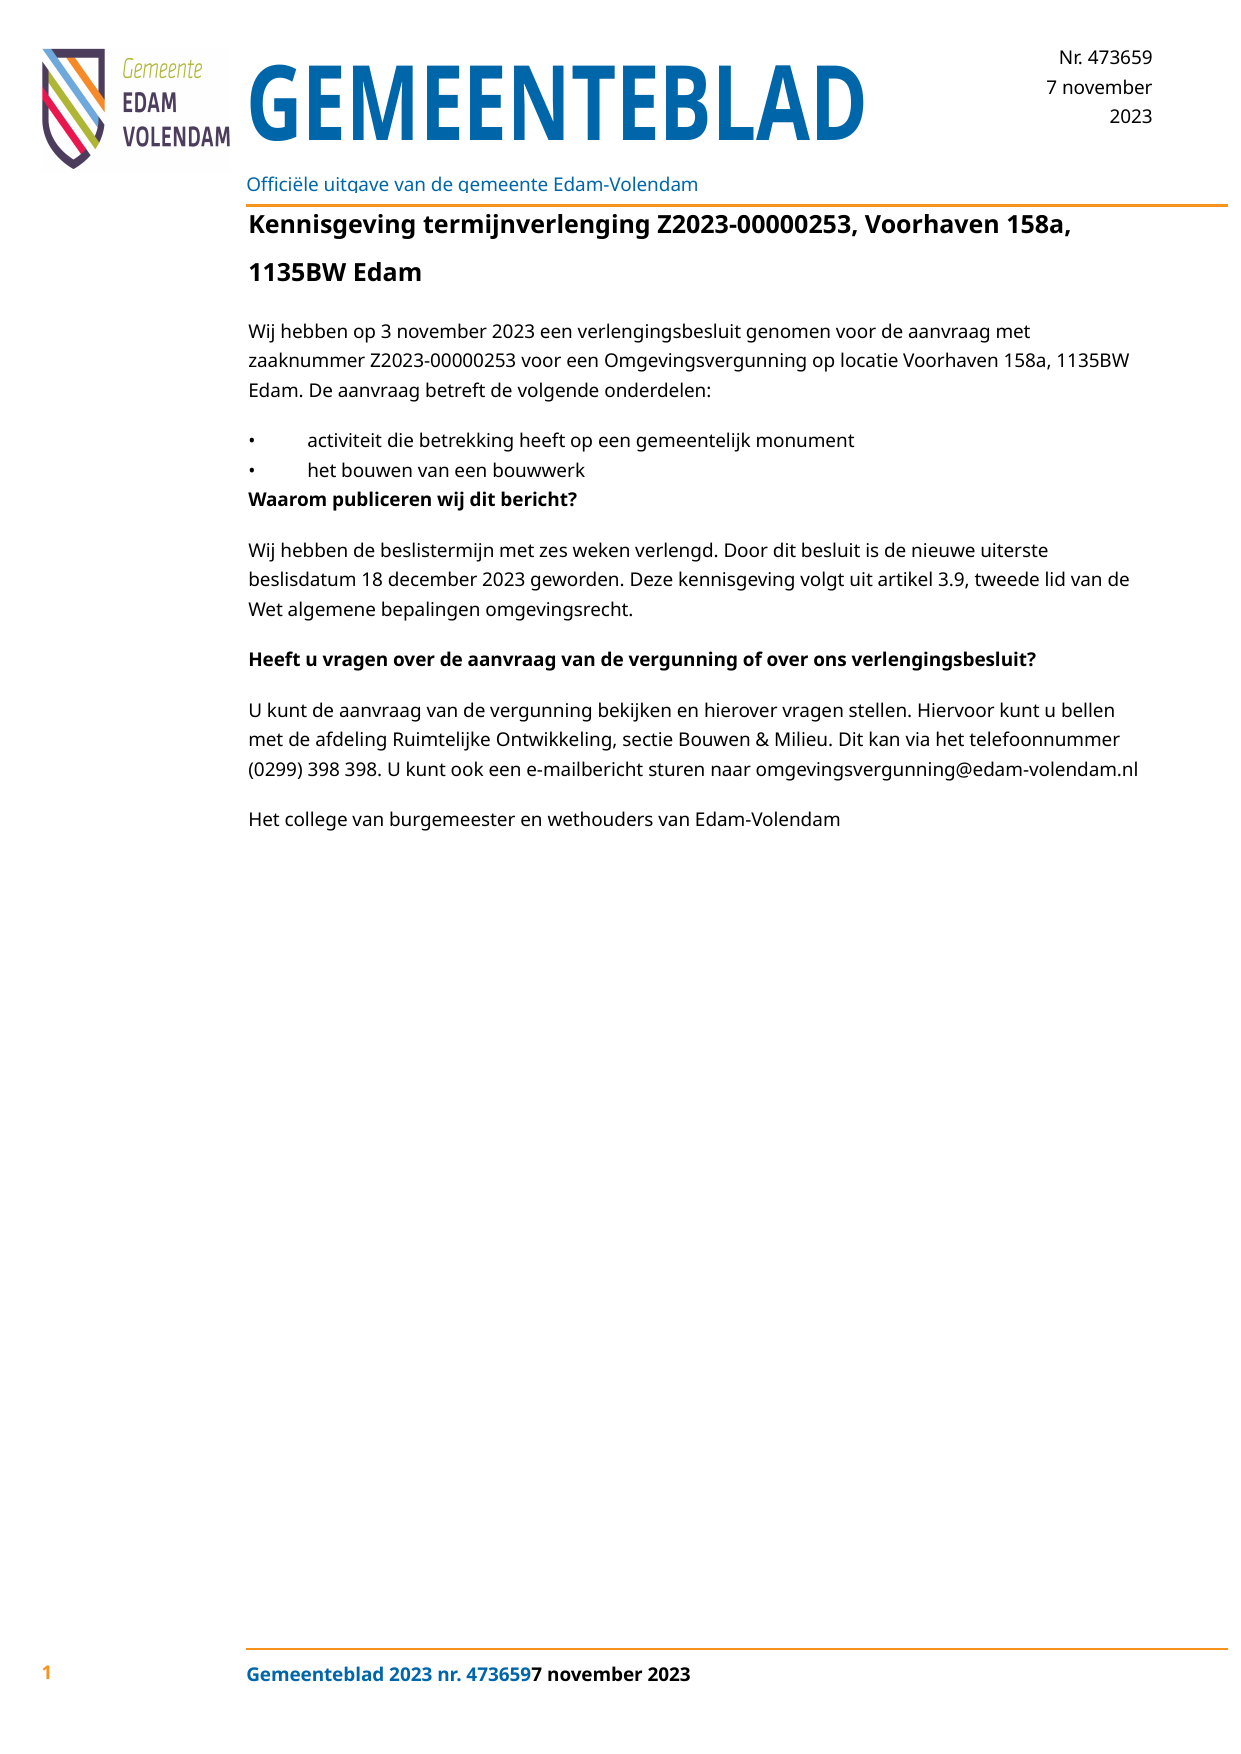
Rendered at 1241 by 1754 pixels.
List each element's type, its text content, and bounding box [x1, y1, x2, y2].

list het bouwen van een bouwwerk [248, 457, 1152, 483]
text Wij hebben op 3 november 2023 een verlengingsbesluit genomen voor de aanvraag met zaaknummer Z2023-00000253 voor een Omgevingsvergunning op locatie Voorhaven 158a, 1135BW Edam. De aanvraag betreft de volgende onderdelen: [248, 318, 1152, 403]
text Kennisgeving termijnverlenging Z2023-00000253, Voorhaven 158a, 1135BW Edam [248, 207, 1152, 288]
text Het college van burgemeester en wethouders van Edam-Volendam [248, 807, 1152, 832]
text Wij hebben de beslistermijn met zes weken verlengd. Door dit besluit is de nieuwe uiterste beslisdatum 18 december 2023 geworden. Deze kennisgeving volgt uit artikel 3.9, tweede lid van de Wet algemene bepalingen omgevingsrecht. [248, 537, 1152, 622]
list activiteit die betrekking heeft op een gemeentelijk monument [248, 427, 1152, 453]
text Heeft u vragen over de aanvraag van de vergunning of over ons verlengingsbesluit? [248, 647, 1152, 672]
text Waarom publiceren wij dit bericht? [248, 487, 1152, 512]
picture [41, 47, 231, 172]
text U kunt de aanvraag van de vergunning bekijken en hierover vragen stellen. Hiervoor kunt u bellen met de afdeling Ruimtelijke Ontwikkeling, sectie Bouwen & Milieu. Dit kan via het telefoonnummer (0299) 398 398. U kunt ook een e-mailbericht sturen naar omgevingsvergunning@edam-volendam.nl [248, 697, 1152, 782]
